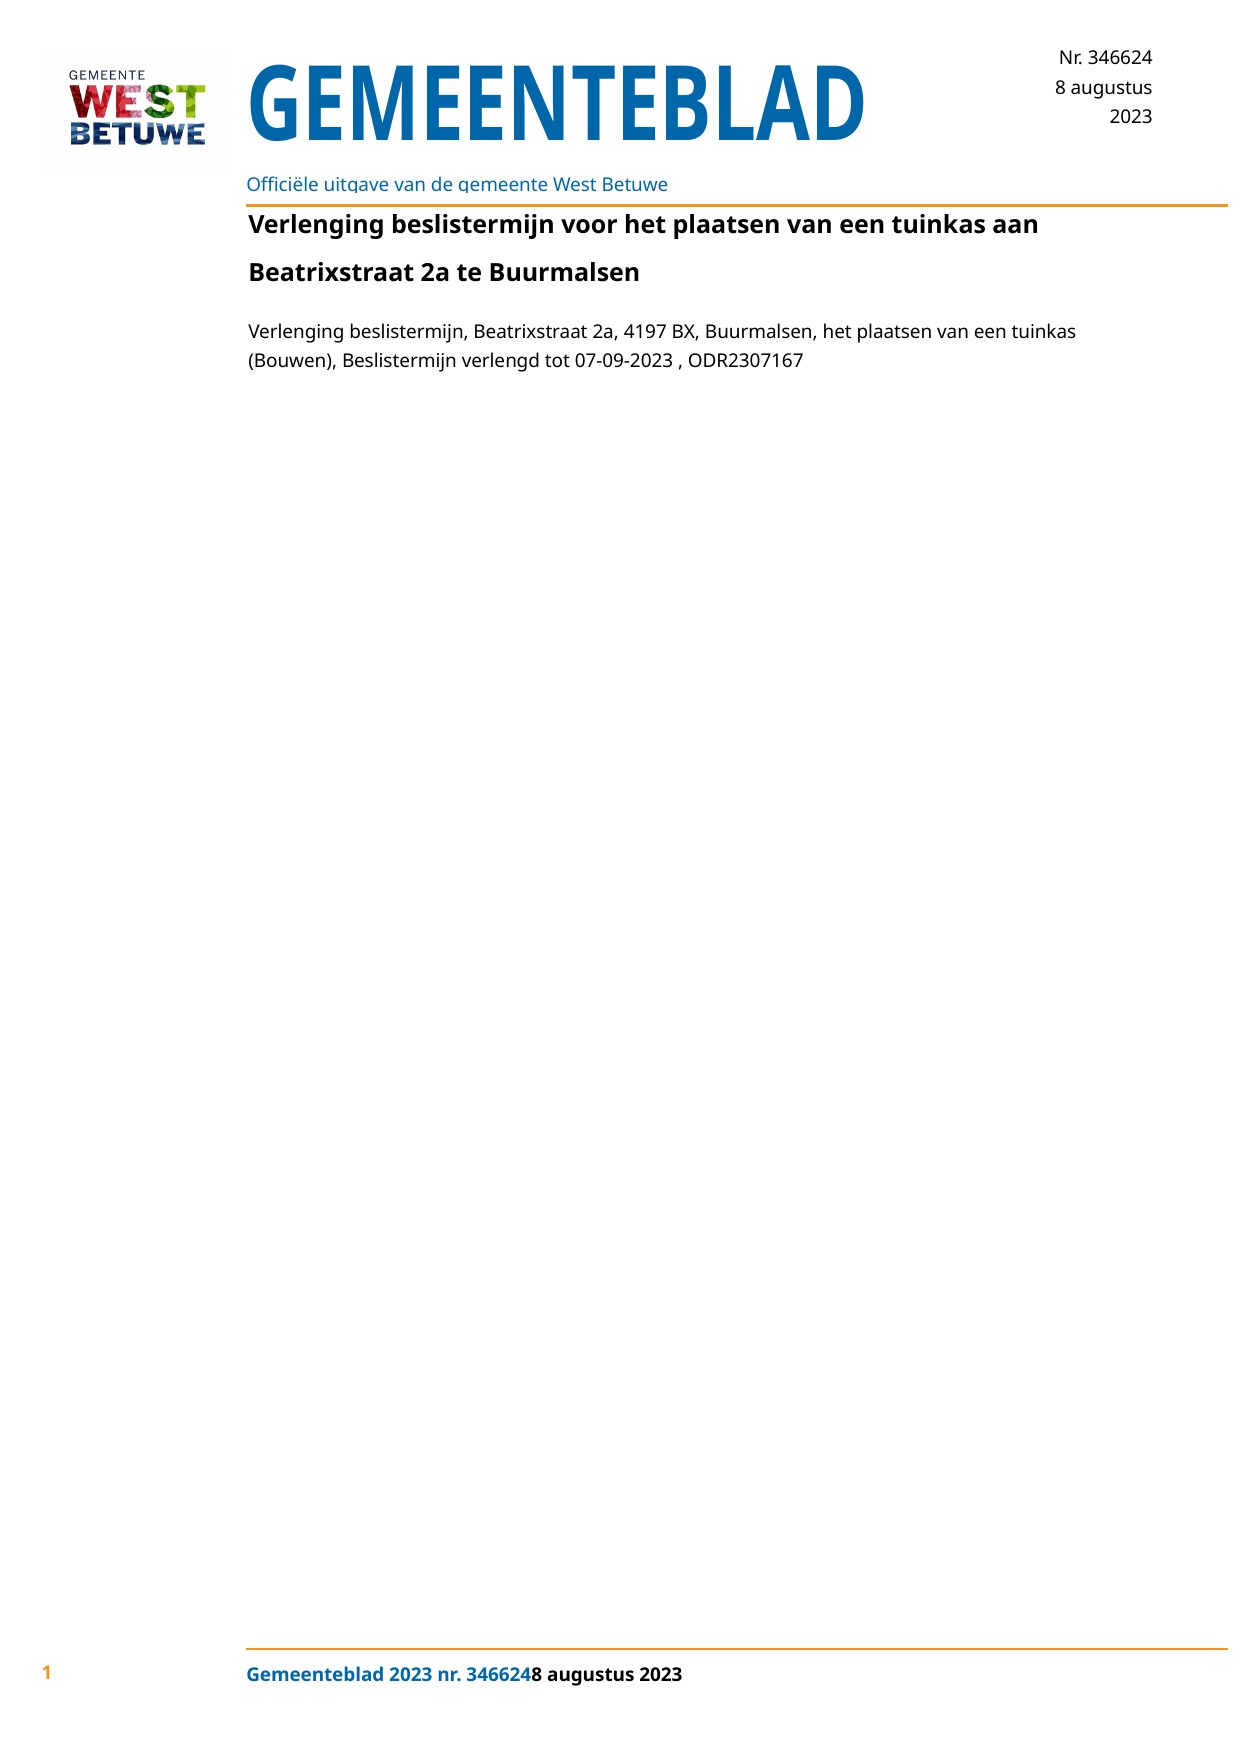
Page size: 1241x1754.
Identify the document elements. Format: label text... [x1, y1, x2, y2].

text Verlenging beslistermijn voor het plaatsen van een tuinkas aan Beatrixstraat 2a te Buurmalsen [248, 207, 1152, 288]
picture [41, 47, 231, 172]
text Verlenging beslistermijn, Beatrixstraat 2a, 4197 BX, Buurmalsen, het plaatsen van een tuinkas (Bouwen), Beslistermijn verlengd tot 07-09-2023 , ODR2307167 [248, 318, 1152, 373]
